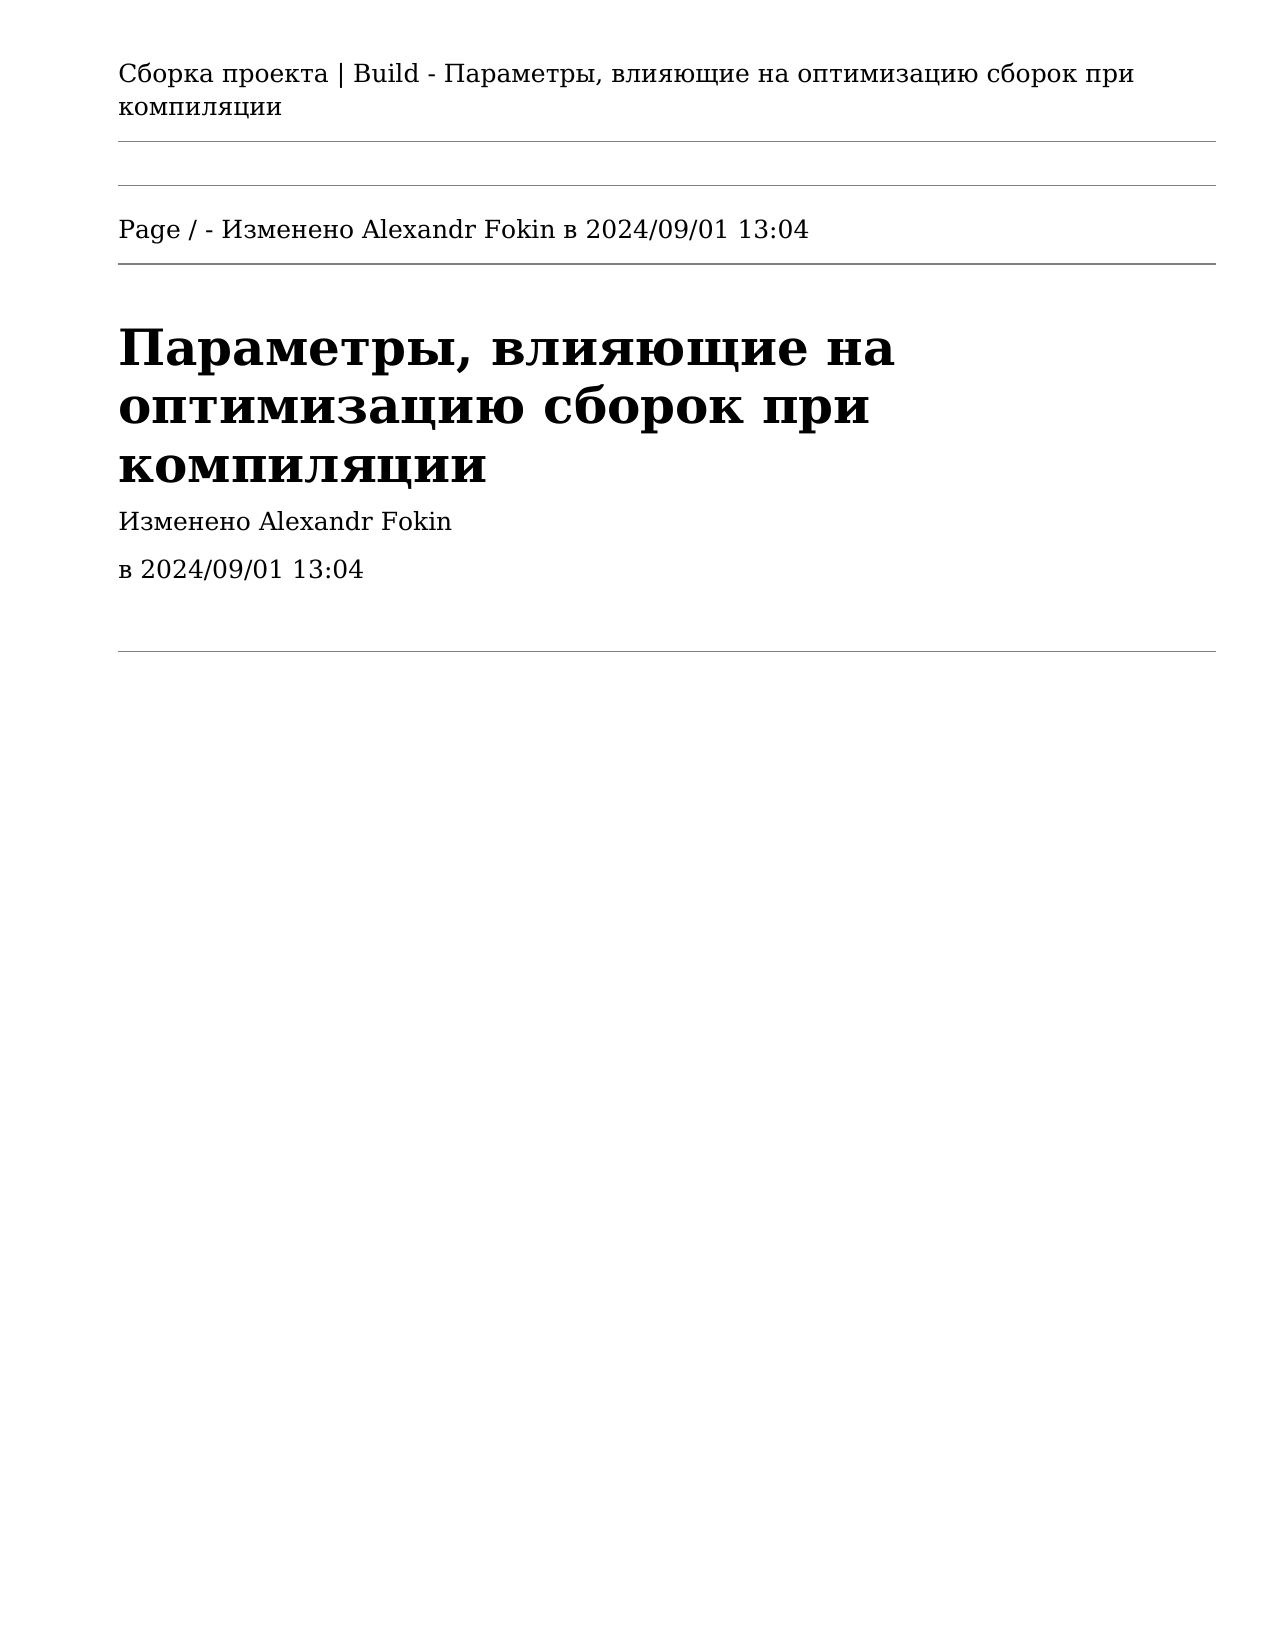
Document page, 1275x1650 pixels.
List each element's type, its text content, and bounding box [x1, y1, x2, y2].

text Сборка проекта | Build - Параметры, влияющие на оптимизацию сборок при компиляции [118, 59, 1216, 122]
text Изменено Alexandr Fokin [118, 507, 1216, 536]
subtitle Параметры, влияющие на оптимизацию сборок при компиляции [118, 318, 1216, 494]
text Page / - Изменено Alexandr Fokin в 2024/09/01 13:04 [118, 215, 1216, 244]
text в 2024/09/01 13:04 [118, 555, 1216, 584]
